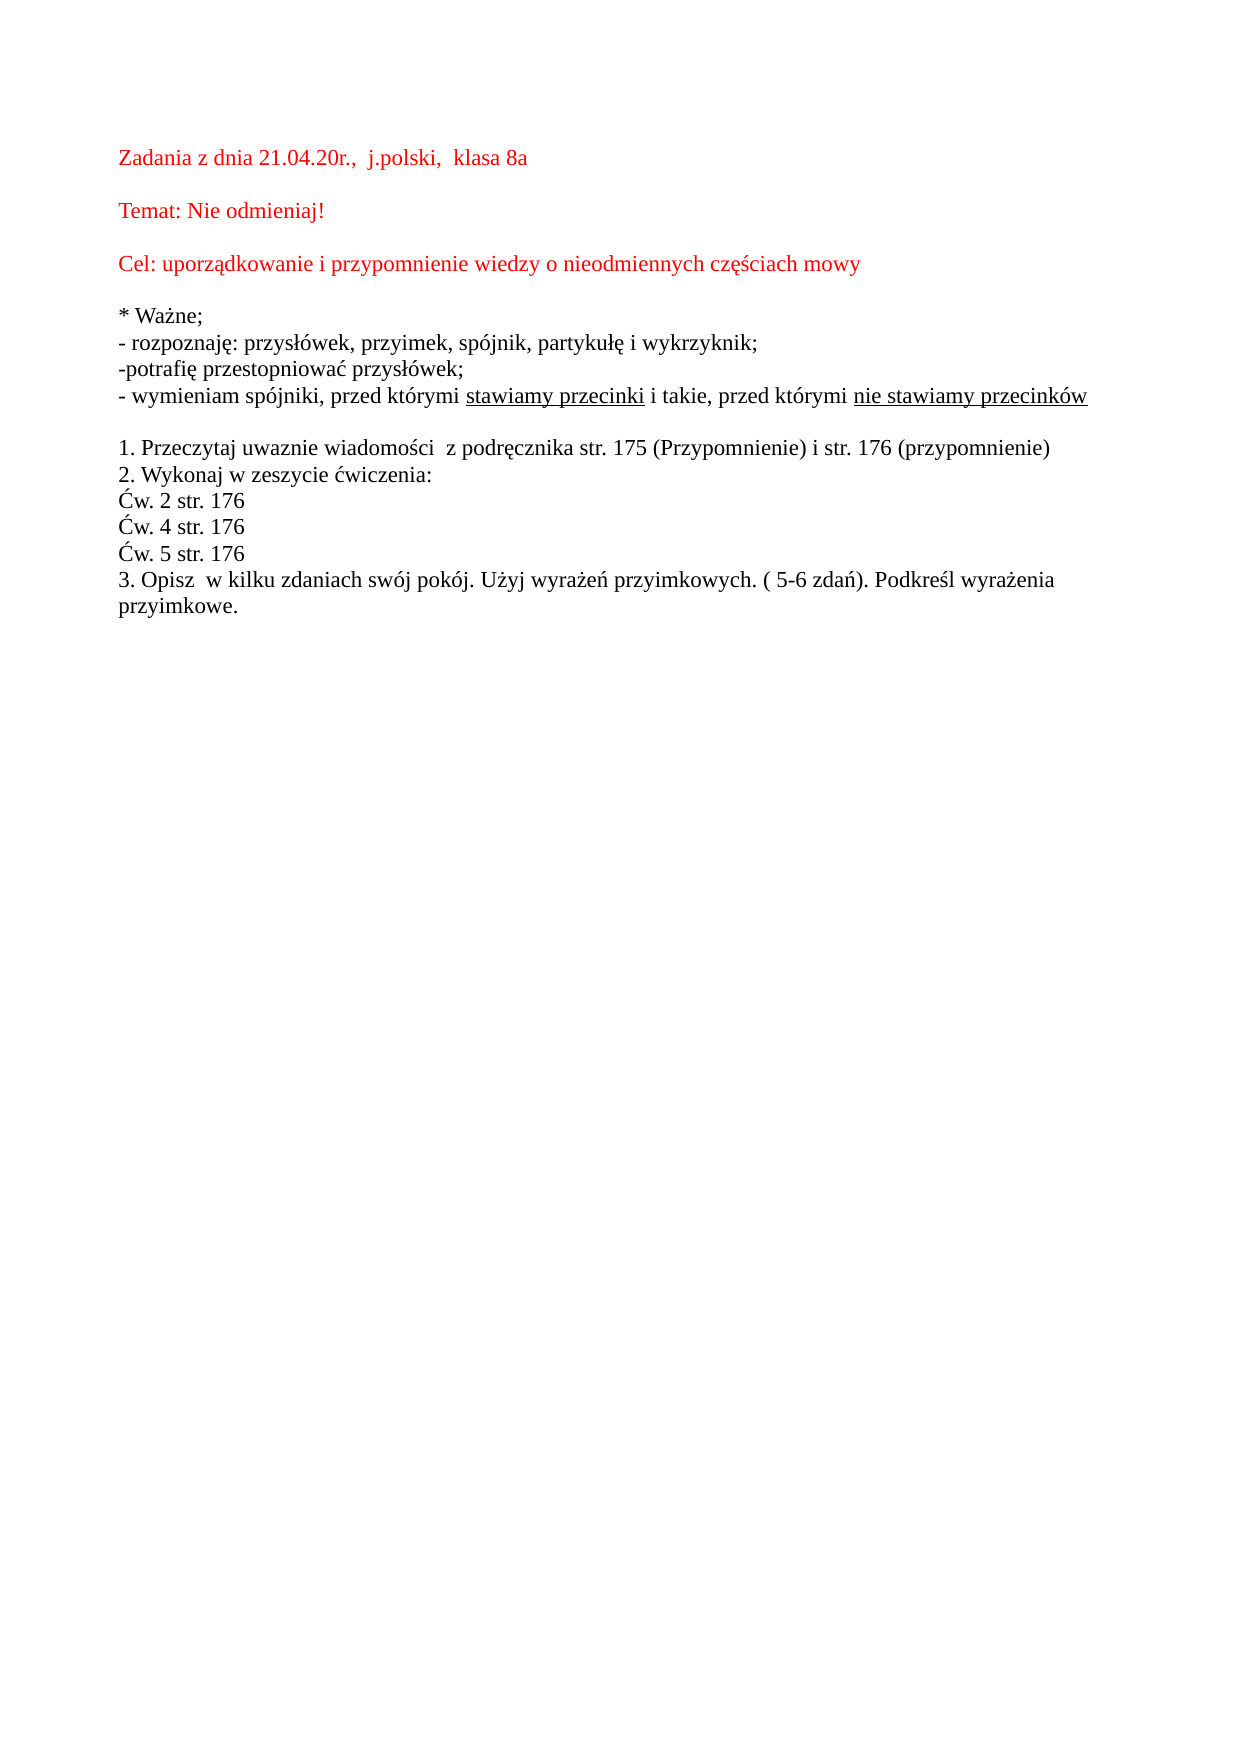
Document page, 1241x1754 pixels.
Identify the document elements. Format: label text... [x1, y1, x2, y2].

text * Ważne; [118, 303, 1122, 329]
text Zadania z dnia 21.04.20r., j.polski, klasa 8a [118, 144, 1122, 171]
text Cel: uporządkowanie i przypomnienie wiedzy o nieodmiennych częściach mowy [118, 250, 1122, 276]
text -potrafię przestopniować przysłówek; [118, 355, 1122, 382]
text Temat: Nie odmieniaj! [118, 197, 1122, 223]
text Ćw. 2 str. 176 [118, 487, 1122, 513]
text 1. Przeczytaj uwaznie wiadomości z podręcznika str. 175 (Przypomnienie) i str. 176 (przypomnienie) [118, 434, 1122, 461]
text - rozpoznaję: przysłówek, przyimek, spójnik, partykułę i wykrzyknik; [118, 329, 1122, 355]
text 3. Opisz w kilku zdaniach swój pokój. Użyj wyrażeń przyimkowych. ( 5-6 zdań). Podkreśl wyrażenia przyimkowe. [118, 566, 1122, 619]
text 2. Wykonaj w zeszycie ćwiczenia: [118, 461, 1122, 487]
text Ćw. 4 str. 176 [118, 513, 1122, 540]
text Ćw. 5 str. 176 [118, 540, 1122, 566]
text - wymieniam spójniki, przed którymi stawiamy przecinki i takie, przed którymi nie stawiamy przecinków [118, 382, 1122, 408]
